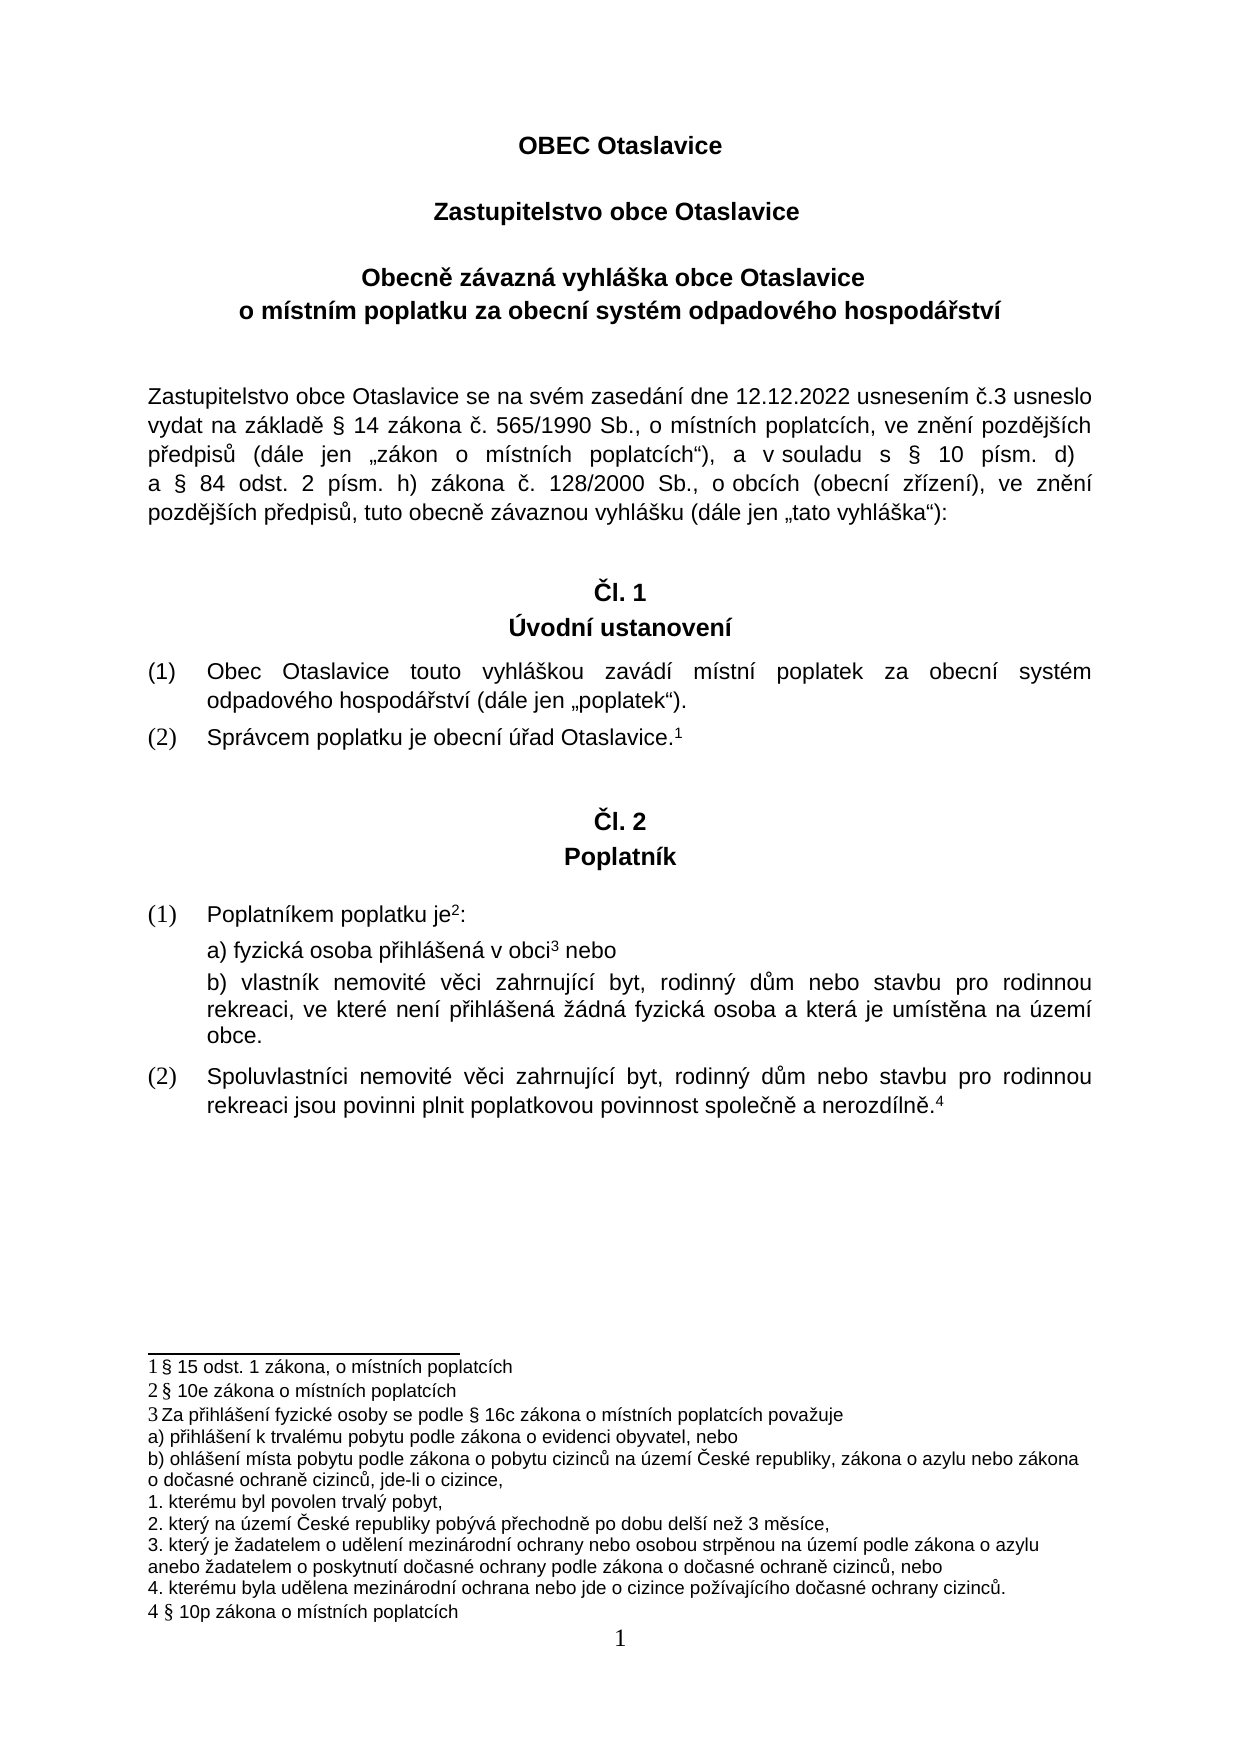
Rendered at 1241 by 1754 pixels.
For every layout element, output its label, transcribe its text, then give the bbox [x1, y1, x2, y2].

text a) přihlášení k trvalému pobytu podle zákona o evidenci obyvatel, nebo [148, 1426, 1093, 1448]
text 3. který je žadatelem o udělení mezinárodní ochrany nebo osobou strpěnou na území podle zákona o azylu anebo žadatelem o poskytnutí dočasné ochrany podle zákona o dočasné ochraně cizinců, nebo [148, 1534, 1093, 1577]
text o místním poplatku za obecní systém odpadového hospodářství [148, 296, 1093, 325]
subtitle Zastupitelstvo obce Otaslavice se na svém zasedání dne 12.12.2022 usnesením č.3 usneslo vydat na základě § 14 zákona č. 565/1990 Sb., o místních poplatcích, ve znění pozdějších předpisů (dále jen „zákon o místních poplatcích“), a v souladu s § 10 písm. d) a § 84 odst. 2 písm. h) zákona č. 128/2000 Sb., o obcích (obecní zřízení), ve znění pozdějších předpisů, tuto obecně závaznou vyhlášku (dále jen „tato vyhláška“): [148, 383, 1093, 525]
list Spoluvlastníci nemovité věci zahrnující byt, rodinný dům nebo stavbu pro rodinnou rekreaci jsou povinni plnit poplatkovou povinnost společně a nerozdílně. [148, 1061, 1093, 1118]
list Správcem poplatku je obecní úřad Otaslavice. [148, 722, 1093, 751]
text Zastupitelstvo obce Otaslavice [148, 197, 1093, 226]
text Za přihlášení fyzické osoby se podle § 16c zákona o místních poplatcích považuje [148, 1402, 1093, 1426]
text OBEC Otaslavice [148, 131, 1093, 160]
text Úvodní ustanovení [148, 613, 1093, 641]
text Čl. 2 [148, 807, 1093, 835]
text 4. kterému byla udělena mezinárodní ochrana nebo jde o cizince požívajícího dočasné ochrany cizinců. [148, 1577, 1093, 1599]
text Poplatník [148, 842, 1093, 870]
text a) fyzická osoba přihlášená v obci nebo [148, 937, 1093, 964]
list § 10e zákona o místních poplatcích [148, 1378, 1093, 1402]
text b) ohlášení místa pobytu podle zákona o pobytu cizinců na území České republiky, zákona o azylu nebo zákona o dočasné ochraně cizinců, jde-li o cizince, [148, 1448, 1093, 1491]
list § 10p zákona o místních poplatcích [148, 1599, 1093, 1623]
list § 15 odst. 1 zákona, o místních poplatcích [148, 1354, 1093, 1378]
text Obecně závazná vyhláška obce Otaslavice [148, 263, 1093, 292]
list Obec Otaslavice touto vyhláškou zavádí místní poplatek za obecní systém odpadového hospodářství (dále jen „poplatek“). [148, 658, 1093, 713]
list Poplatníkem poplatku je: [148, 899, 1093, 928]
text 2. který na území České republiky pobývá přechodně po dobu delší než 3 měsíce, [148, 1512, 1093, 1534]
text b) vlastník nemovité věci zahrnující byt, rodinný dům nebo stavbu pro rodinnou rekreaci, ve které není přihlášená žádná fyzická osoba a která je umístěna na území obce. [207, 969, 1093, 1048]
text Čl. 1 [148, 578, 1093, 606]
text 1. kterému byl povolen trvalý pobyt, [148, 1491, 1093, 1512]
